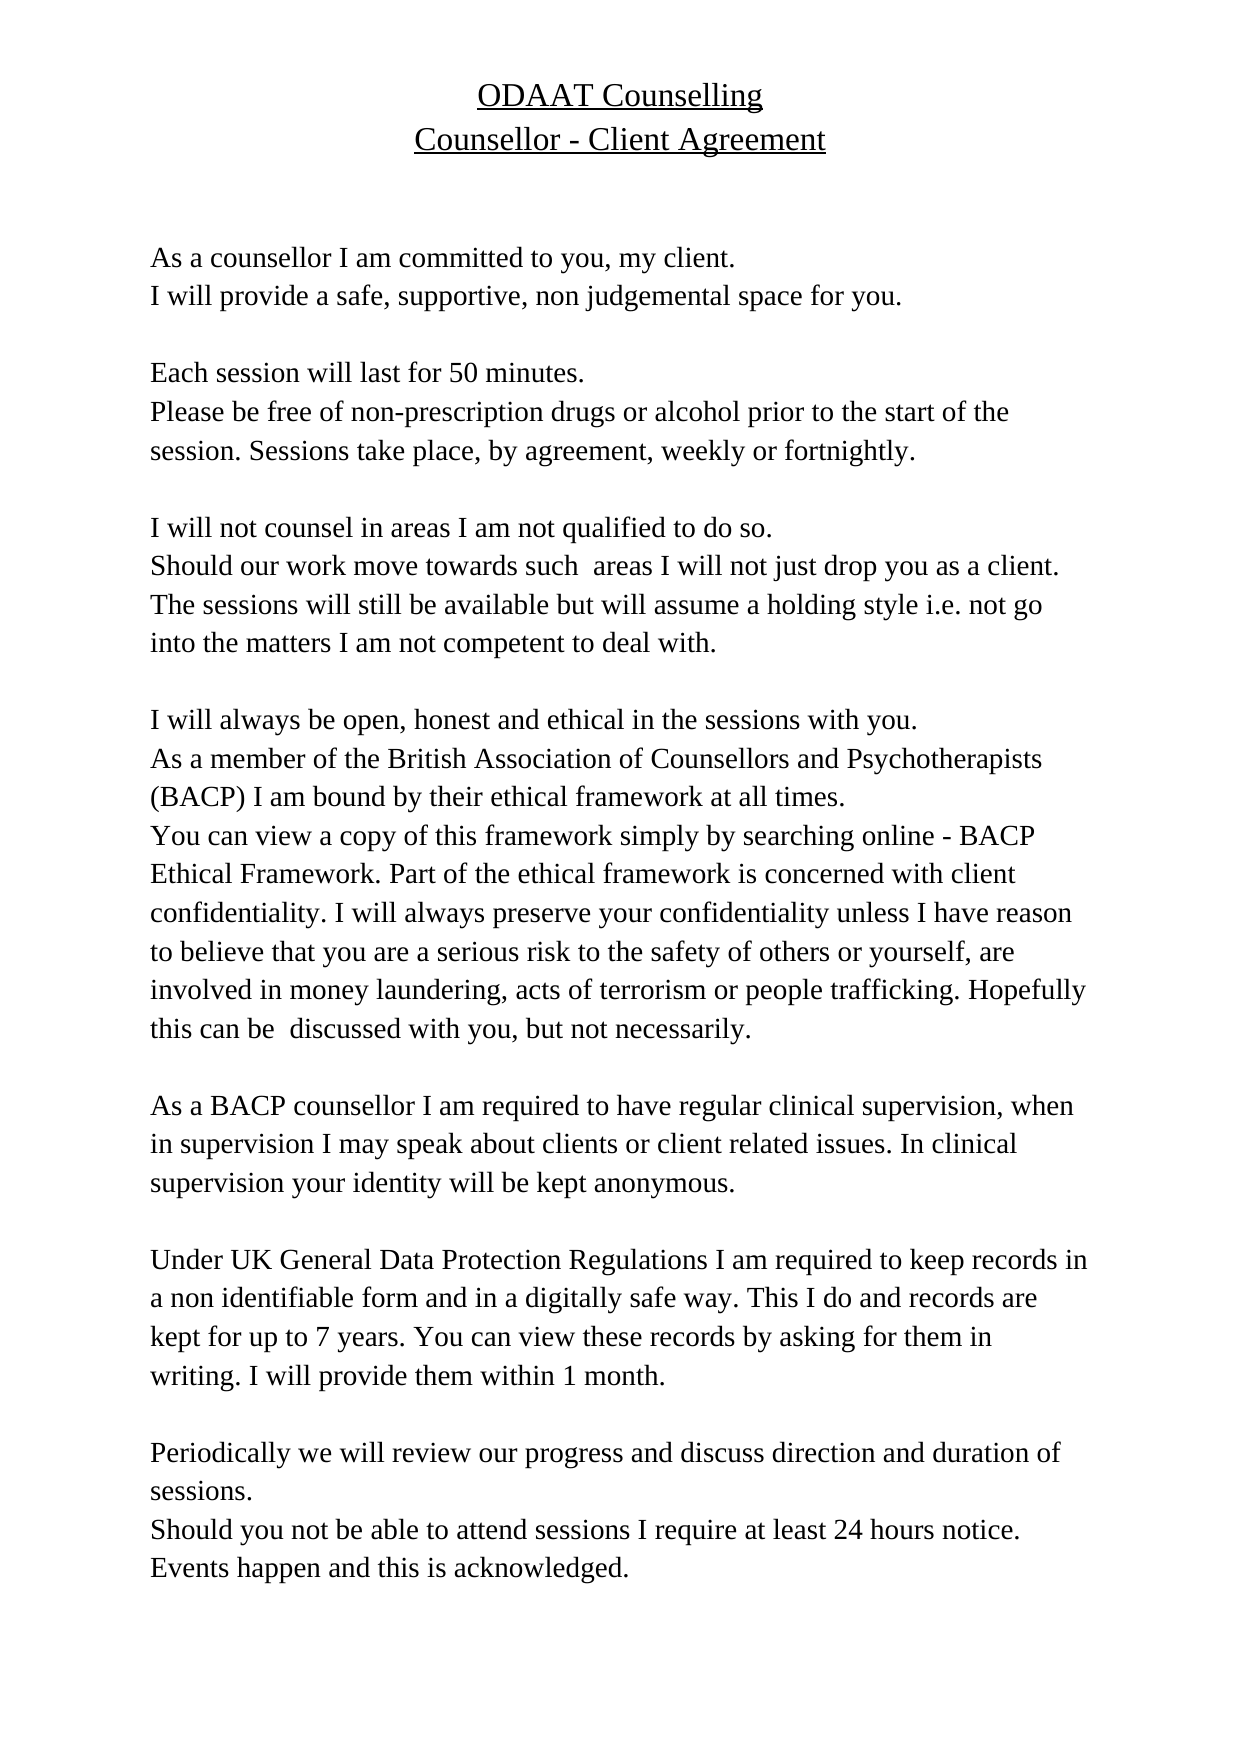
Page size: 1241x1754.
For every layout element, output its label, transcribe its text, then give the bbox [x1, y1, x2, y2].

text I will always be open, honest and ethical in the sessions with you. [150, 702, 1090, 736]
text Under UK General Data Protection Regulations I am required to keep records in a non identifiable form and in a digitally safe way. This I do and records are kept for up to 7 years. You can view these records by asking for them in writing. I will provide them within 1 month. [150, 1242, 1090, 1391]
text Periodically we will review our progress and discuss direction and duration of sessions. [150, 1435, 1090, 1507]
text As a BACP counsellor I am required to have regular clinical supervision, when in supervision I may speak about clients or client related issues. In clinical supervision your identity will be kept anonymous. [150, 1088, 1090, 1198]
text Each session will last for 50 minutes. [150, 356, 1090, 389]
text I will not counsel in areas I am not qualified to do so. [150, 510, 1090, 543]
text Please be free of non-prescription drugs or alcohol prior to the start of the session. Sessions take place, by agreement, weekly or fortnightly. [150, 394, 1090, 466]
text Should you not be able to attend sessions I require at least 24 hours notice. Events happen and this is acknowledged. [150, 1512, 1090, 1584]
text You can view a copy of this framework simply by searching online - BACP Ethical Framework. Part of the ethical framework is concerned with client confidentiality. I will always preserve your confidentiality unless I have reason to believe that you are a serious risk to the safety of others or yourself, are involved in money laundering, acts of terrorism or people trafficking. Hopefully this can be discussed with you, but not necessarily. [150, 818, 1090, 1044]
text Should our work move towards such areas I will not just drop you as a client. [150, 548, 1090, 582]
text I will provide a safe, supportive, non judgemental space for you. [150, 278, 1090, 312]
text The sessions will still be available but will assume a holding style i.e. not go into the matters I am not competent to deal with. [150, 587, 1090, 659]
text As a member of the British Association of Counsellors and Psychotherapists (BACP) I am bound by their ethical framework at all times. [150, 741, 1090, 813]
text As a counsellor I am committed to you, my client. [150, 240, 1090, 273]
